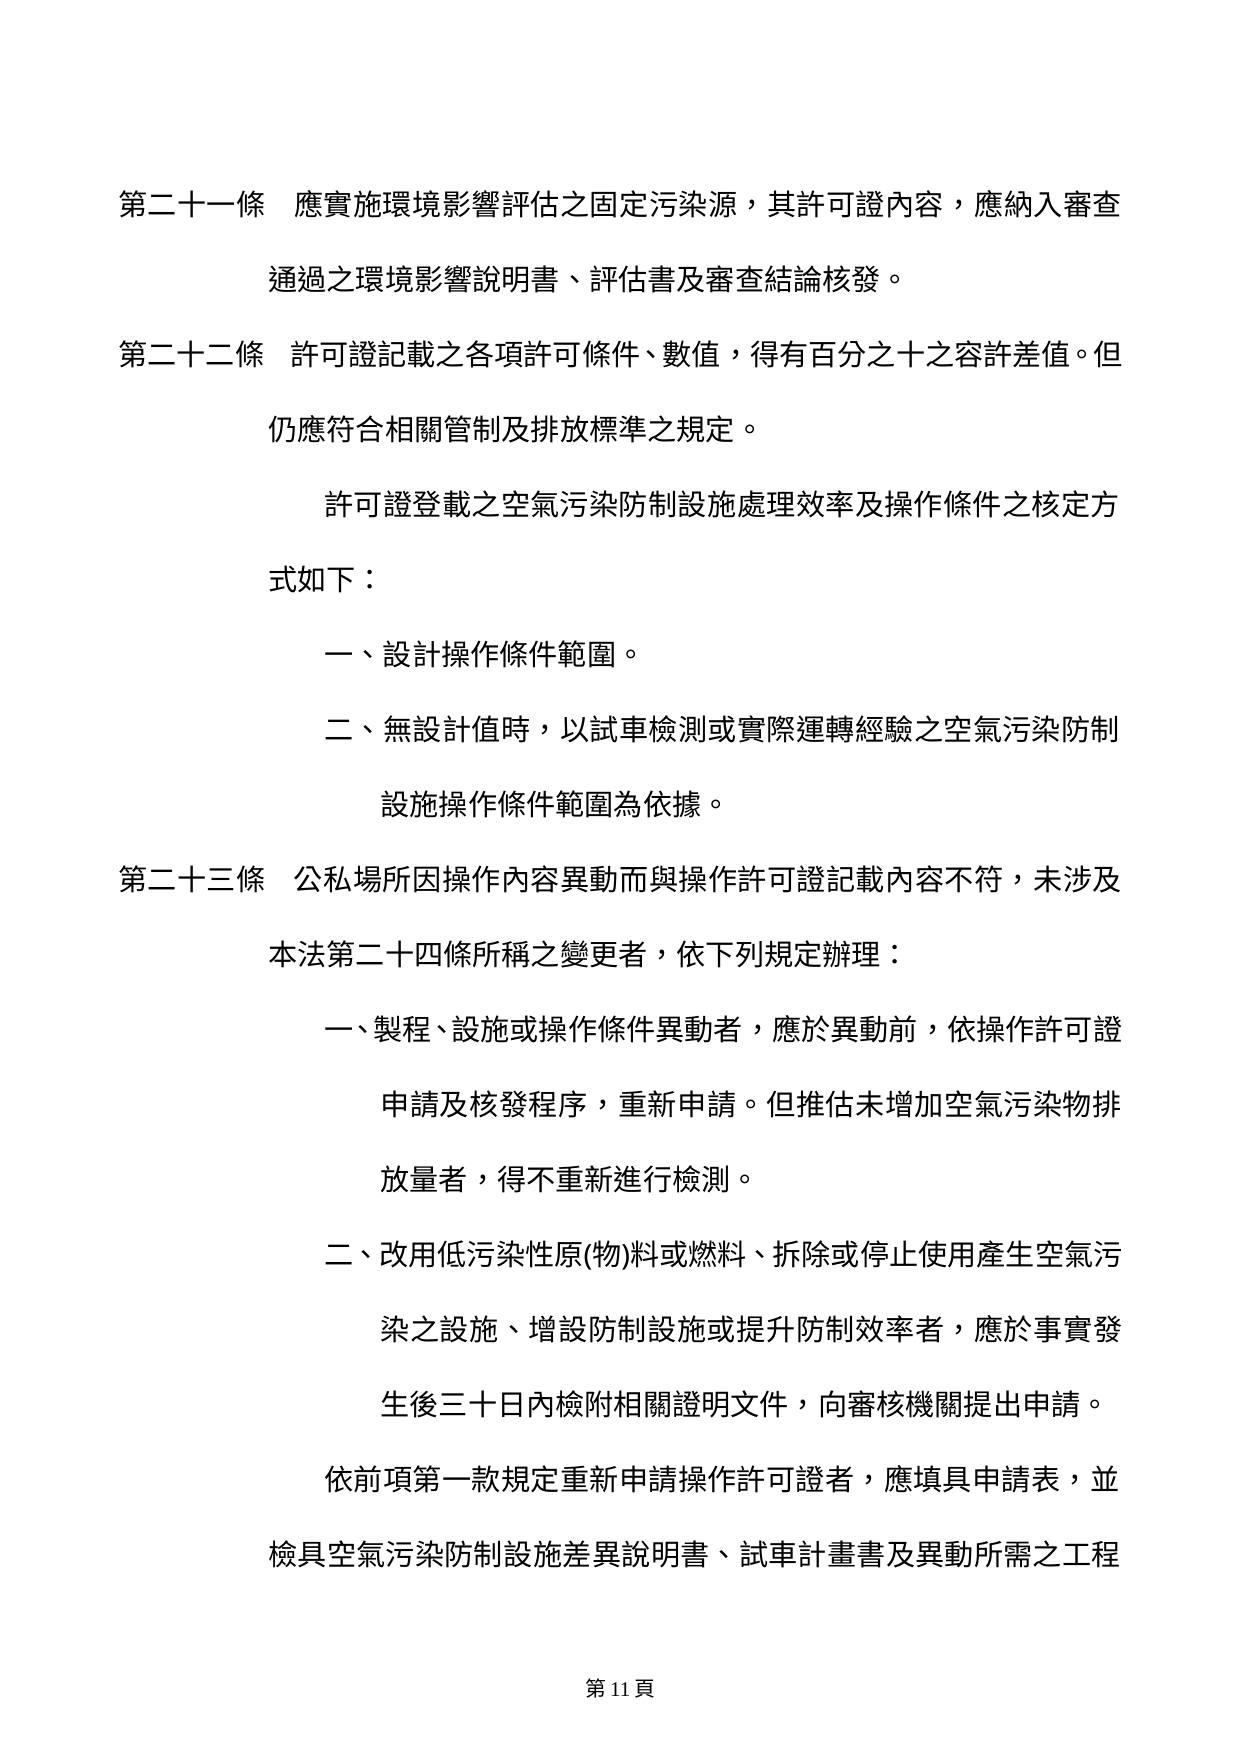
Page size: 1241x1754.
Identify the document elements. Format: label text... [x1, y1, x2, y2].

text 一、製程、設施或操作條件異動者，應於異動前，依操作許可證申請及核發程序，重新申請。但推估未增加空氣污染物排放量者，得不重新進行檢測。 [324, 991, 1122, 1216]
text 二、無設計值時，以試車檢測或實際運轉經驗之空氣污染防制設施操作條件範圍為依據。 [324, 691, 1122, 841]
text 第二十三條 公私場所因操作內容異動而與操作許可證記載內容不符，未涉及本法第二十四條所稱之變更者，依下列規定辦理： [118, 841, 1122, 991]
text 第二十一條 應實施環境影響評估之固定污染源，其許可證內容，應納入審查通過之環境影響說明書、評估書及審查結論核發。 [118, 166, 1122, 316]
text 二、改用低污染性原(物)料或燃料、拆除或停止使用產生空氣污染之設施、增設防制設施或提升防制效率者，應於事實發生後三十日內檢附相關證明文件，向審核機關提出申請。 [324, 1216, 1122, 1441]
text 一、設計操作條件範圍。 [324, 616, 1122, 691]
text 第二十二條 許可證記載之各項許可條件、數值，得有百分之十之容許差值。但仍應符合相關管制及排放標準之規定。 [118, 316, 1122, 466]
text 許可證登載之空氣污染防制設施處理效率及操作條件之核定方式如下： [268, 466, 1122, 616]
text 依前項第一款規定重新申請操作許可證者，應填具申請表，並檢具空氣污染防制設施差異說明書、試車計畫書及異動所需之工程期程等相關文件。試車日數不得超過九十日。但報經審核機關核准者，不在此限。 [268, 1441, 1122, 1591]
